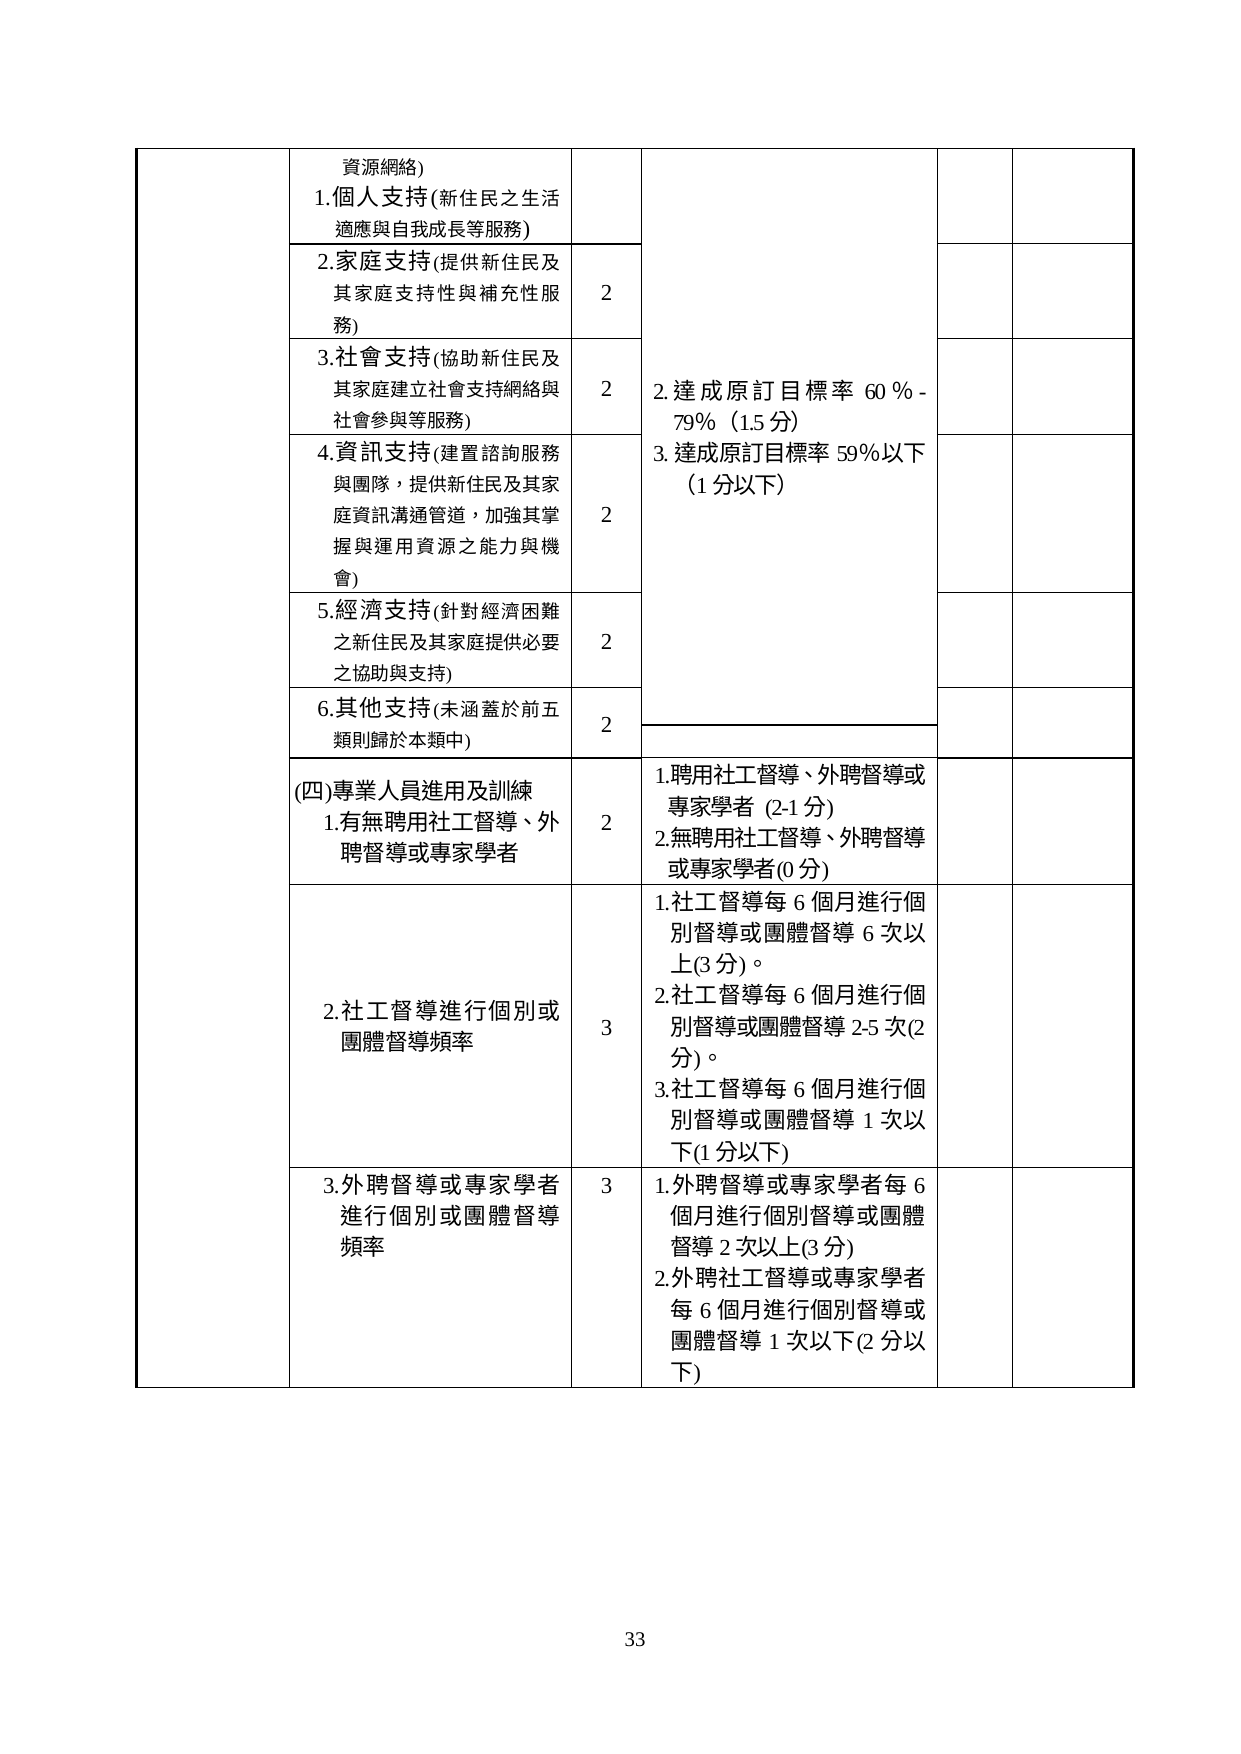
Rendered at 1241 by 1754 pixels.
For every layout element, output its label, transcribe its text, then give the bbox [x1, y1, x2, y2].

table_cell 資源網絡) 1.個人支持(新住民之生活適應與自我成長等服務) [290, 149, 571, 243]
table_cell [642, 726, 937, 757]
table_cell 3.外聘督導或專家學者進行個別或團體督導頻率 [290, 1168, 571, 1387]
table_cell 3 [572, 885, 641, 1166]
table_cell 2 [572, 245, 641, 338]
table_cell 2 [572, 593, 641, 687]
table_cell 4.資訊支持(建置諮詢服務與團隊，提供新住民及其家庭資訊溝通管道，加強其掌握與運用資源之能力與機會) [290, 435, 571, 591]
table_cell 2 [572, 435, 641, 591]
table_cell (四)專業人員進用及訓練 1.有無聘用社工督導、外聘督導或專家學者 [290, 759, 571, 884]
table_cell [938, 435, 1012, 591]
table_cell [1013, 339, 1132, 434]
table_cell [938, 885, 1012, 1166]
table_cell [1013, 688, 1132, 757]
table_cell 1.社工督導每6個月進行個別督導或團體督導6次以上(3分)。 2.社工督導每6個月進行個別督導或團體督導2-5次(2分)。 3.社工督導每6個月進行個別督導或團體督導1次以下(1分以下) [642, 885, 937, 1166]
table_cell 2.家庭支持(提供新住民及其家庭支持性與補充性服務) [290, 245, 571, 338]
table_cell [938, 688, 1012, 757]
table_cell [1013, 435, 1132, 591]
table_cell 2.社工督導進行個別或團體督導頻率 [290, 885, 571, 1166]
table_cell [1013, 593, 1132, 687]
table_cell [938, 244, 1012, 338]
table_cell 6.其他支持(未涵蓋於前五類則歸於本類中) [290, 688, 571, 757]
table_cell [938, 593, 1012, 687]
table_cell [1013, 759, 1132, 884]
table_cell [1013, 885, 1132, 1166]
table_cell 2 [572, 688, 641, 757]
table_cell 1.聘用社工督導、外聘督導或專家學者 (2-1分) 2.無聘用社工督導、外聘督導或專家學者(0分) [642, 758, 937, 884]
table_cell 3 [572, 1168, 641, 1387]
table_cell [938, 339, 1012, 434]
table_cell 2 [572, 339, 641, 434]
table_cell [938, 759, 1012, 884]
table_cell 5.經濟支持(針對經濟困難之新住民及其家庭提供必要之協助與支持) [290, 593, 571, 687]
table_cell 1.外聘督導或專家學者每6個月進行個別督導或團體督導2次以上(3分) 2.外聘社工督導或專家學者每6個月進行個別督導或團體督導1次以下(2分以下) [642, 1168, 937, 1387]
table_cell 2.達成原訂目標率60％-79％（1.5分） 3. 達成原訂目標率59％以下（1分以下） [642, 149, 937, 724]
table_cell 3.社會支持(協助新住民及其家庭建立社會支持網絡與社會參與等服務) [290, 339, 571, 434]
table_cell [572, 149, 641, 243]
table_cell [938, 1168, 1012, 1387]
table_cell 2 [572, 759, 641, 884]
table_cell [1013, 1168, 1132, 1387]
table_cell [938, 149, 1012, 243]
table_cell [138, 149, 289, 1387]
table_cell [1013, 149, 1132, 243]
table_cell [1013, 244, 1132, 338]
